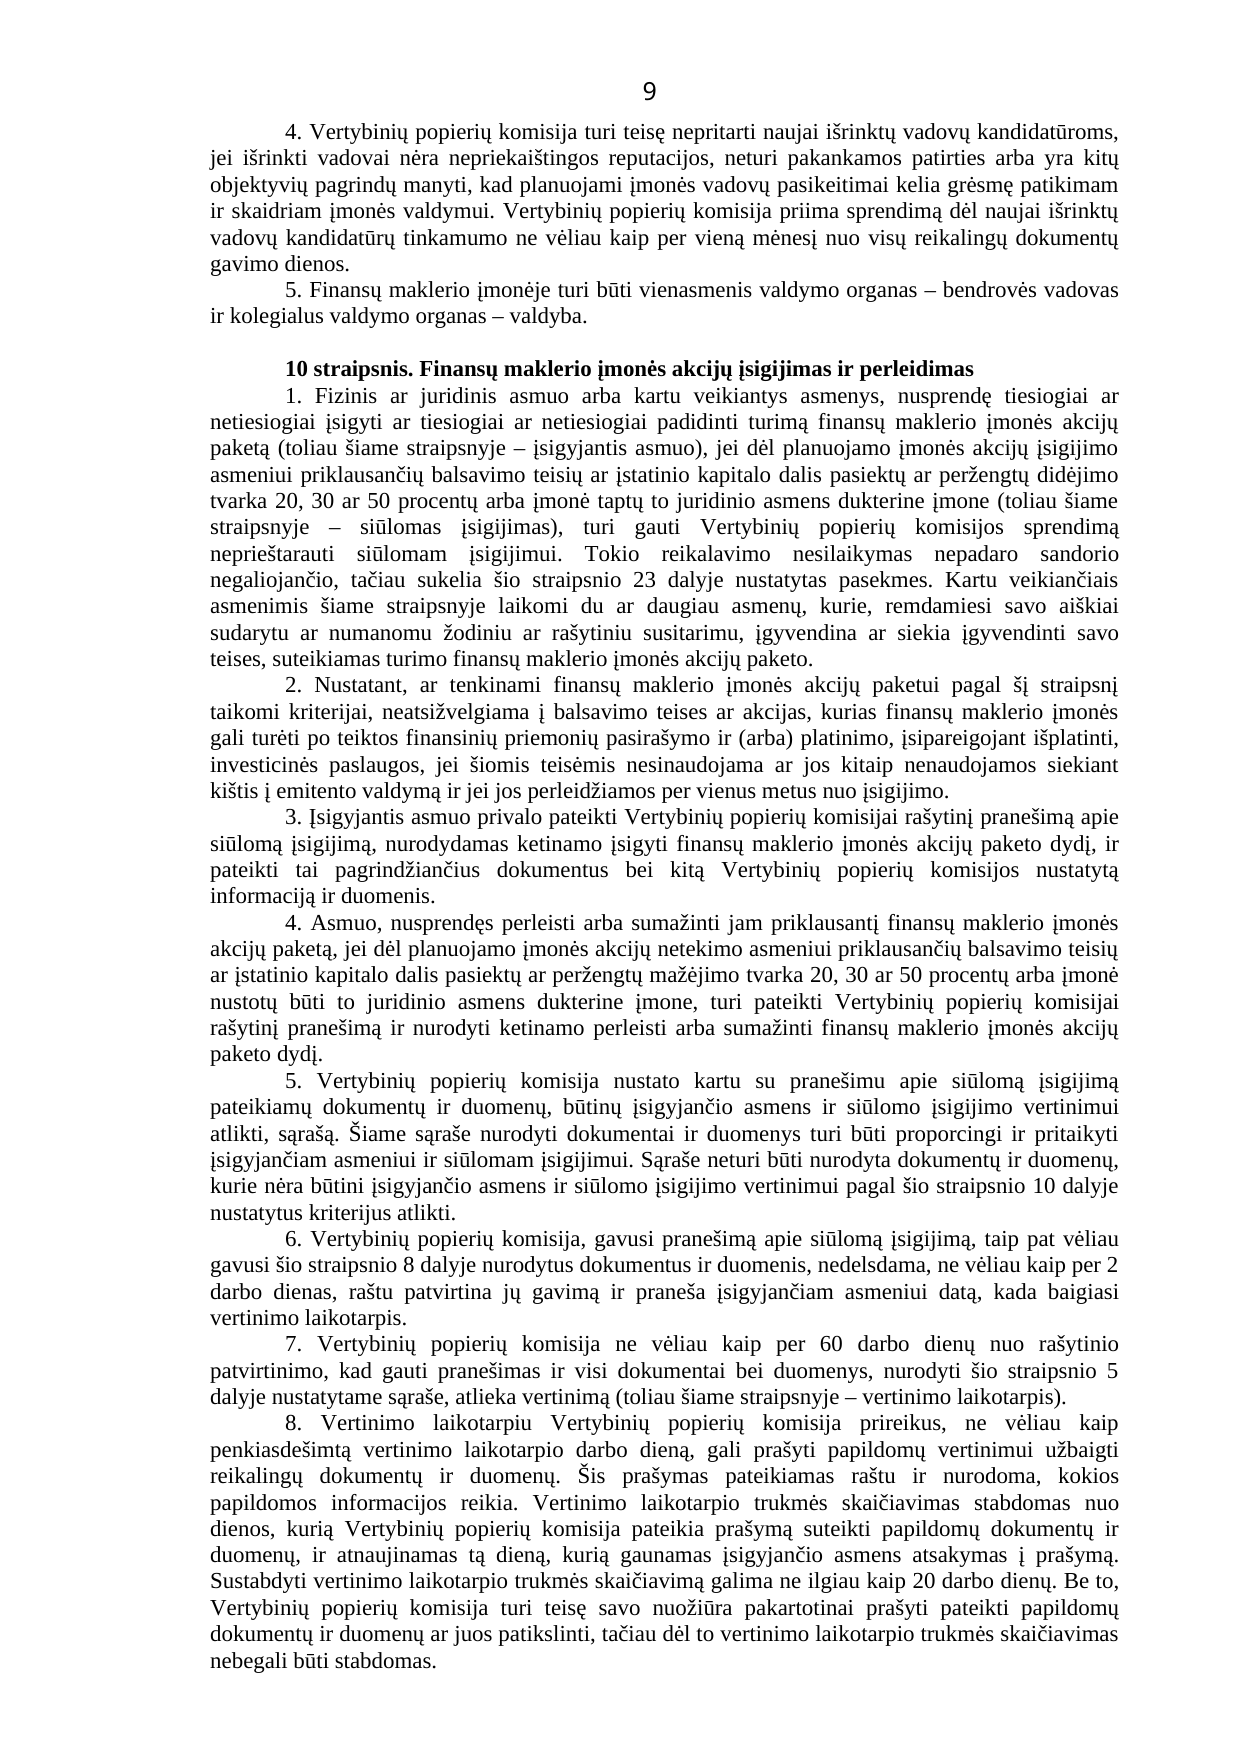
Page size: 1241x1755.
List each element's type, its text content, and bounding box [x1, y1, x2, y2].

text 1. Fizinis ar juridinis asmuo arba kartu veikiantys asmenys, nusprendę tiesiogiai ar netiesiogiai įsigyti ar tiesiogiai ar netiesiogiai padidinti turimą finansų maklerio įmonės akcijų paketą (toliau šiame straipsnyje – įsigyjantis asmuo), jei dėl planuojamo įmonės akcijų įsigijimo asmeniui priklausančių balsavimo teisių ar įstatinio kapitalo dalis pasiektų ar peržengtų didėjimo tvarka 20, 30 ar 50 procentų arba įmonė taptų to juridinio asmens dukterine įmone (toliau šiame straipsnyje – siūlomas įsigijimas), turi gauti Vertybinių popierių komisijos sprendimą neprieštarauti siūlomam įsigijimui. Tokio reikalavimo nesilaikymas nepadaro sandorio negaliojančio, tačiau sukelia šio straipsnio 23 dalyje nustatytas pasekmes. Kartu veikiančiais asmenimis šiame straipsnyje laikomi du ar daugiau asmenų, kurie, remdamiesi savo aiškiai sudarytu ar numanomu žodiniu ar rašytiniu susitarimu, įgyvendina ar siekia įgyvendinti savo teises, suteikiamas turimo finansų maklerio įmonės akcijų paketo. [210, 382, 1120, 672]
text 4. Vertybinių popierių komisija turi teisę nepritarti naujai išrinktų vadovų kandidatūroms, jei išrinkti vadovai nėra nepriekaištingos reputacijos, neturi pakankamos patirties arba yra kitų objektyvių pagrindų manyti, kad planuojami įmonės vadovų pasikeitimai kelia grėsmę patikimam ir skaidriam įmonės valdymui. Vertybinių popierių komisija priima sprendimą dėl naujai išrinktų vadovų kandidatūrų tinkamumo ne vėliau kaip per vieną mėnesį nuo visų reikalingų dokumentų gavimo dienos. [210, 118, 1120, 276]
text 7. Vertybinių popierių komisija ne vėliau kaip per 60 darbo dienų nuo rašytinio patvirtinimo, kad gauti pranešimas ir visi dokumentai bei duomenys, nurodyti šio straipsnio 5 dalyje nustatytame sąraše, atlieka vertinimą (toliau šiame straipsnyje – vertinimo laikotarpis). [210, 1330, 1120, 1409]
text 6. Vertybinių popierių komisija, gavusi pranešimą apie siūlomą įsigijimą, taip pat vėliau gavusi šio straipsnio 8 dalyje nurodytus dokumentus ir duomenis, nedelsdama, ne vėliau kaip per 2 darbo dienas, raštu patvirtina jų gavimą ir praneša įsigyjančiam asmeniui datą, kada baigiasi vertinimo laikotarpis. [210, 1225, 1120, 1330]
text 3. Įsigyjantis asmuo privalo pateikti Vertybinių popierių komisijai rašytinį pranešimą apie siūlomą įsigijimą, nurodydamas ketinamo įsigyti finansų maklerio įmonės akcijų paketo dydį, ir pateikti tai pagrindžiančius dokumentus bei kitą Vertybinių popierių komisijos nustatytą informaciją ir duomenis. [210, 803, 1120, 909]
text 8. Vertinimo laikotarpiu Vertybinių popierių komisija prireikus, ne vėliau kaip penkiasdešimtą vertinimo laikotarpio darbo dieną, gali prašyti papildomų vertinimui užbaigti reikalingų dokumentų ir duomenų. Šis prašymas pateikiamas raštu ir nurodoma, kokios papildomos informacijos reikia. Vertinimo laikotarpio trukmės skaičiavimas stabdomas nuo dienos, kurią Vertybinių popierių komisija pateikia prašymą suteikti papildomų dokumentų ir duomenų, ir atnaujinamas tą dieną, kurią gaunamas įsigyjančio asmens atsakymas į prašymą. Sustabdyti vertinimo laikotarpio trukmės skaičiavimą galima ne ilgiau kaip 20 darbo dienų. Be to, Vertybinių popierių komisija turi teisę savo nuožiūra pakartotinai prašyti pateikti papildomų dokumentų ir duomenų ar juos patikslinti, tačiau dėl to vertinimo laikotarpio trukmės skaičiavimas nebegali būti stabdomas. [210, 1409, 1120, 1673]
text 5. Vertybinių popierių komisija nustato kartu su pranešimu apie siūlomą įsigijimą pateikiamų dokumentų ir duomenų, būtinų įsigyjančio asmens ir siūlomo įsigijimo vertinimui atlikti, sąrašą. Šiame sąraše nurodyti dokumentai ir duomenys turi būti proporcingi ir pritaikyti įsigyjančiam asmeniui ir siūlomam įsigijimui. Sąraše neturi būti nurodyta dokumentų ir duomenų, kurie nėra būtini įsigyjančio asmens ir siūlomo įsigijimo vertinimui pagal šio straipsnio 10 dalyje nustatytus kriterijus atlikti. [210, 1067, 1120, 1225]
text 4. Asmuo, nusprendęs perleisti arba sumažinti jam priklausantį finansų maklerio įmonės akcijų paketą, jei dėl planuojamo įmonės akcijų netekimo asmeniui priklausančių balsavimo teisių ar įstatinio kapitalo dalis pasiektų ar peržengtų mažėjimo tvarka 20, 30 ar 50 procentų arba įmonė nustotų būti to juridinio asmens dukterine įmone, turi pateikti Vertybinių popierių komisijai rašytinį pranešimą ir nurodyti ketinamo perleisti arba sumažinti finansų maklerio įmonės akcijų paketo dydį. [210, 909, 1120, 1067]
text 10 straipsnis. Finansų maklerio įmonės akcijų įsigijimas ir perleidimas [210, 355, 1120, 382]
text 2. Nustatant, ar tenkinami finansų maklerio įmonės akcijų paketui pagal šį straipsnį taikomi kriterijai, neatsižvelgiama į balsavimo teises ar akcijas, kurias finansų maklerio įmonės gali turėti po teiktos finansinių priemonių pasirašymo ir (arba) platinimo, įsipareigojant išplatinti, investicinės paslaugos, jei šiomis teisėmis nesinaudojama ar jos kitaip nenaudojamos siekiant kištis į emitento valdymą ir jei jos perleidžiamos per vienus metus nuo įsigijimo. [210, 672, 1120, 803]
text 5. Finansų maklerio įmonėje turi būti vienasmenis valdymo organas – bendrovės vadovas ir kolegialus valdymo organas – valdyba. [210, 276, 1120, 329]
